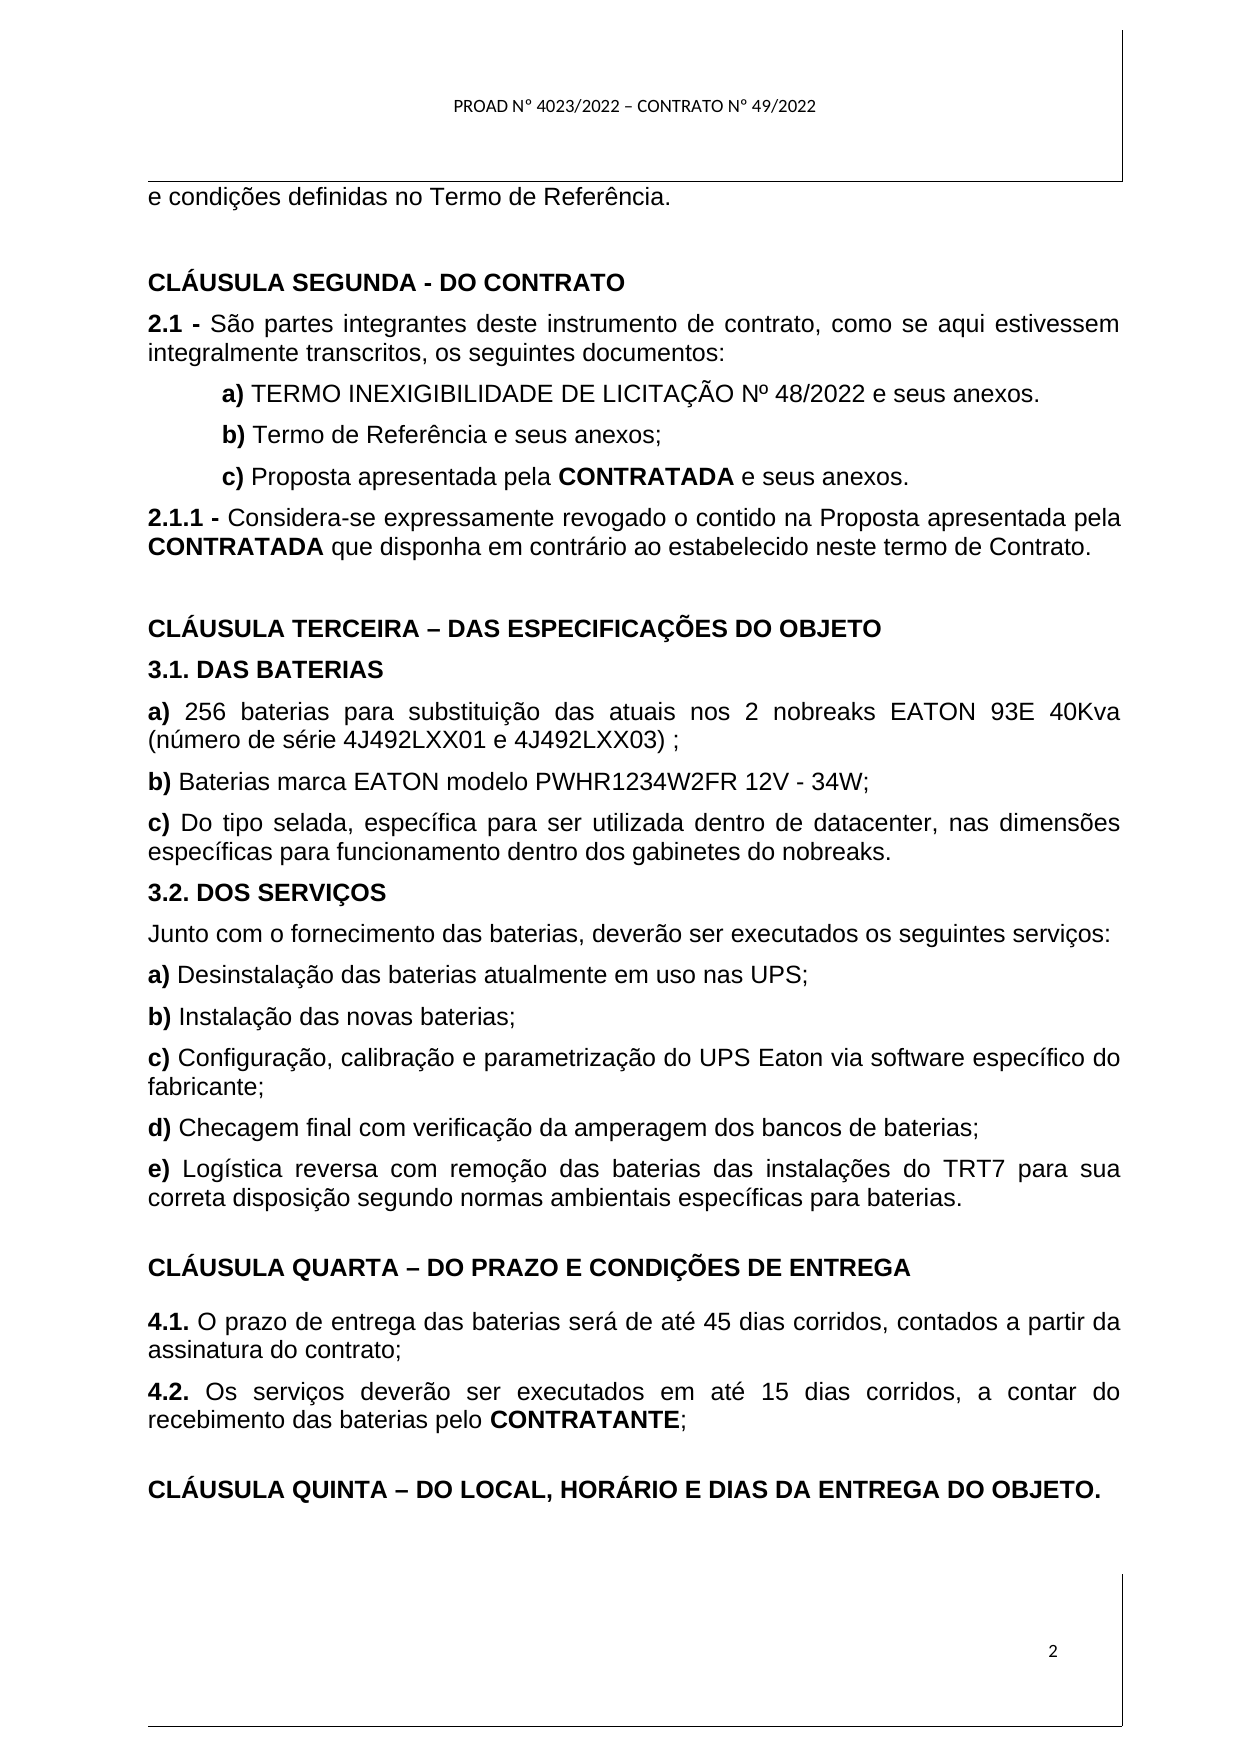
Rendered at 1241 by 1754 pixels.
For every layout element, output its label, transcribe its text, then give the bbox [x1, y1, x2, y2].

text c) Configuração, calibração e parametrização do UPS Eaton via software específico do fabricante; [148, 1043, 1122, 1100]
text 3.1. DAS BATERIAS [148, 655, 1122, 684]
text a) TERMO INEXIGIBILIDADE DE LICITAÇÃO Nº 48/2022 e seus anexos. [148, 379, 1122, 408]
text e condições definidas no Termo de Referência. [148, 182, 1122, 210]
text a) 256 baterias para substituição das atuais nos 2 nobreaks EATON 93E 40Kva (número de série 4J492LXX01 e 4J492LXX03) ; [148, 697, 1122, 754]
text a) Desinstalação das baterias atualmente em uso nas UPS; [148, 960, 1122, 989]
text CLÁUSULA SEGUNDA - DO CONTRATO [148, 268, 1122, 297]
text CLÁUSULA QUINTA – DO LOCAL, HORÁRIO E DIAS DA ENTREGA DO OBJETO. [148, 1475, 1122, 1504]
text Junto com o fornecimento das baterias, deverão ser executados os seguintes serviços: [148, 919, 1122, 948]
text e) Logística reversa com remoção das baterias das instalações do TRT7 para sua correta disposição segundo normas ambientais específicas para baterias. [148, 1154, 1122, 1212]
text d) Checagem final com verificação da amperagem dos bancos de baterias; [148, 1113, 1122, 1142]
text CLÁUSULA TERCEIRA – DAS ESPECIFICAÇÕES DO OBJETO [148, 614, 1122, 643]
text b) Termo de Referência e seus anexos; [148, 420, 1122, 449]
text b) Instalação das novas baterias; [148, 1002, 1122, 1030]
text 2.1 - São partes integrantes deste instrumento de contrato, como se aqui estivessem integralmente transcritos, os seguintes documentos: [148, 309, 1122, 367]
text CLÁUSULA QUARTA – DO PRAZO E CONDIÇÕES DE ENTREGA [148, 1253, 1122, 1282]
text 3.2. DOS SERVIÇOS [148, 878, 1122, 907]
text c) Do tipo selada, específica para ser utilizada dentro de datacenter, nas dimensões específicas para funcionamento dentro dos gabinetes do nobreaks. [148, 808, 1122, 865]
text c) Proposta apresentada pela CONTRATADA e seus anexos. [148, 462, 1122, 490]
text 2.1.1 - Considera-se expressamente revogado o contido na Proposta apresentada pela CONTRATADA que disponha em contrário ao estabelecido neste termo de Contrato. [148, 503, 1122, 560]
text b) Baterias marca EATON modelo PWHR1234W2FR 12V - 34W; [148, 767, 1122, 795]
text 4.2. Os serviços deverão ser executados em até 15 dias corridos, a contar do recebimento das baterias pelo CONTRATANTE; [148, 1377, 1122, 1434]
text 4.1. O prazo de entrega das baterias será de até 45 dias corridos, contados a partir da assinatura do contrato; [148, 1307, 1122, 1364]
